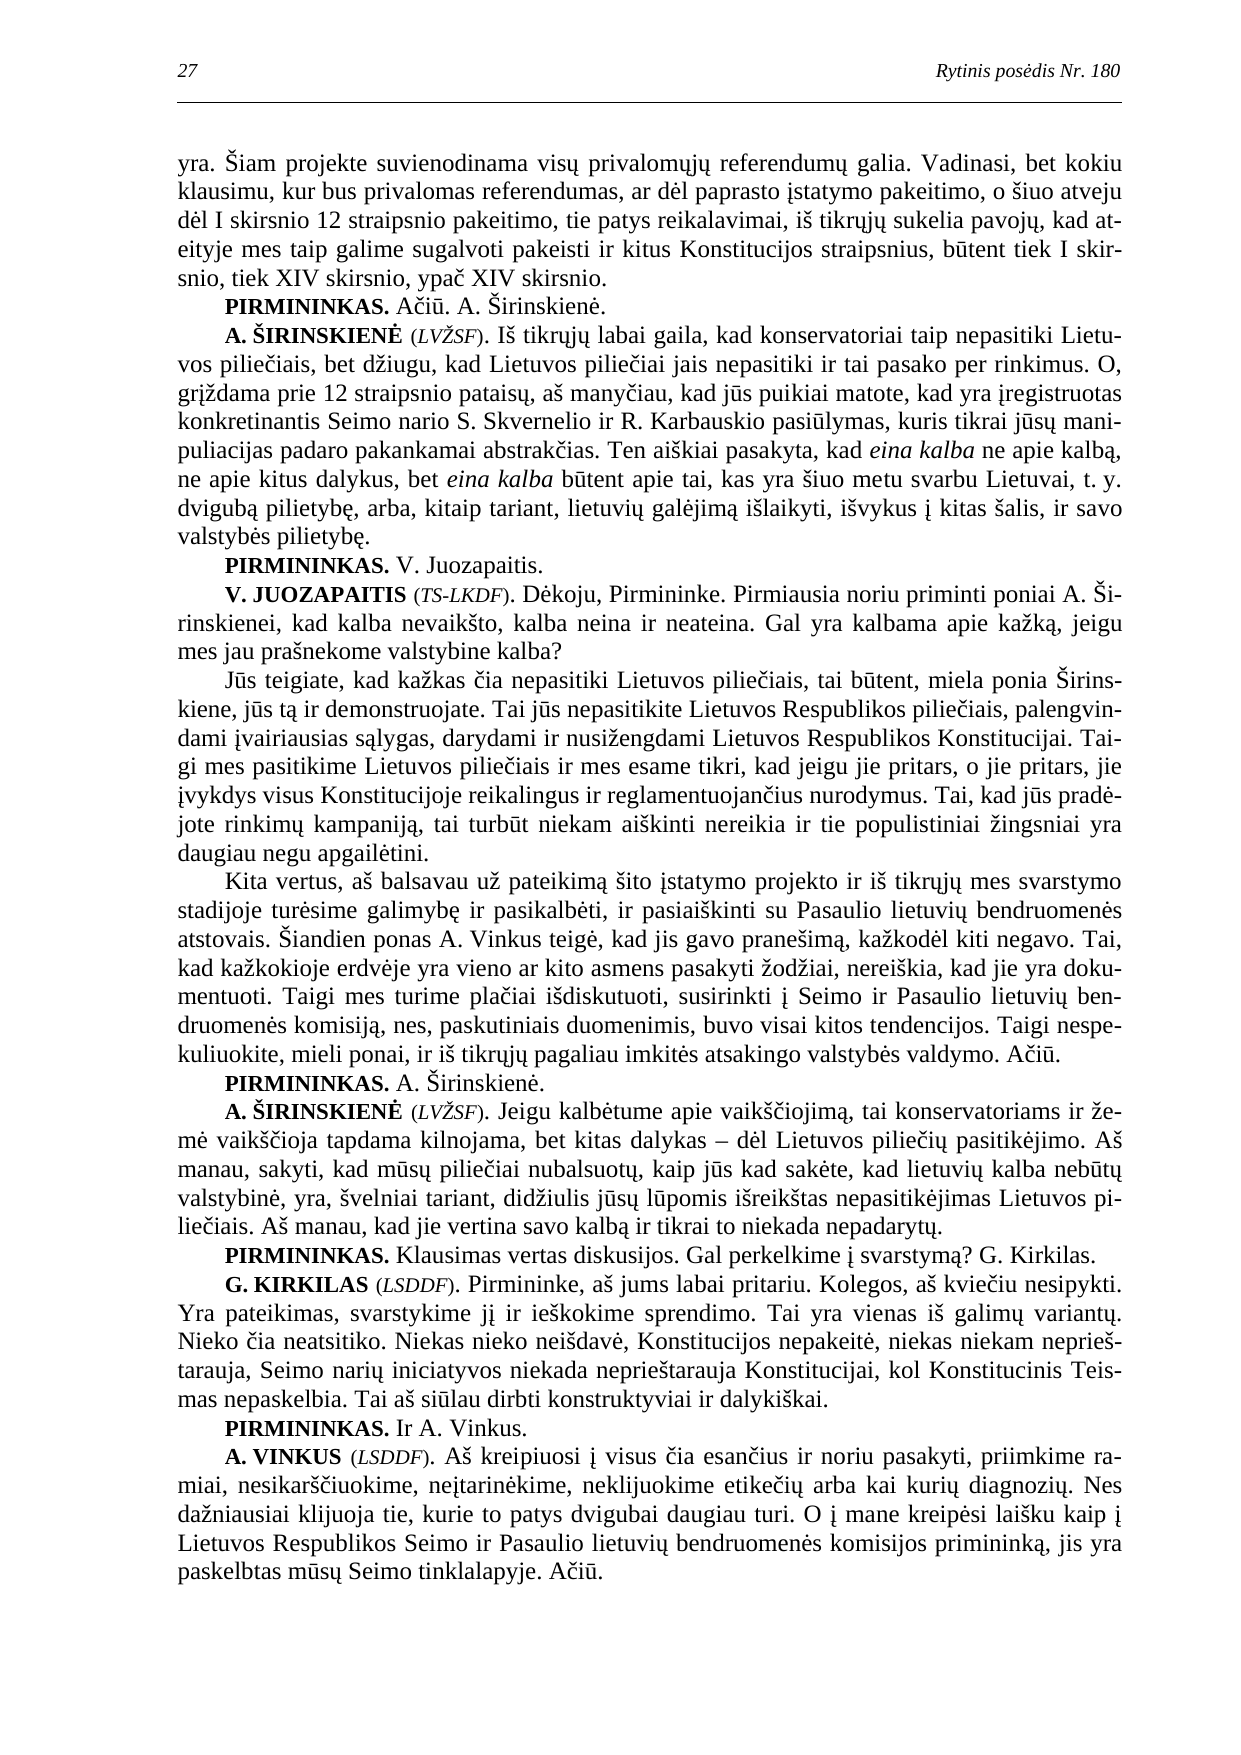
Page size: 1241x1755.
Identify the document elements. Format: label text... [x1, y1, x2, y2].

text A. ŠIRINSKIENĖ (LVŽSF). Iš tik­rų­jų la­bai gai­la, kad kon­ser­va­to­riai taip ne­pa­si­ti­ki Lie­tu­vos pi­lie­čiais, bet džiu­gu, kad Lie­tu­vos pi­lie­čiai jais ne­pa­si­ti­ki ir tai pa­sa­ko per rin­ki­mus. O, grįž­da­ma prie 12 straips­nio pa­tai­sų, aš ma­ny­čiau, kad jūs pui­kiai ma­to­te, kad yra įre­gist­ruo­tas kon­kre­ti­nan­tis Sei­mo na­rio S. Skver­ne­lio ir R. Kar­baus­kio pa­siū­ly­mas, ku­ris tik­rai jū­sų ma­ni­pu­lia­ci­jas pa­da­ro pa­kan­ka­mai abst­rak­čias. Ten aiš­kiai pa­sa­ky­ta, kad ei­na kal­ba ne apie kal­bą, ne apie ki­tus da­ly­kus, bet ei­na kal­ba bū­tent apie tai, kas yra šiuo me­tu svar­bu Lie­tu­vai, t. y. dvi­gu­bą pi­lie­ty­bę, ar­ba, ki­taip ta­riant, lie­tu­vių ga­lė­ji­mą iš­lai­ky­ti, iš­vy­kus į ki­tas ša­lis, ir sa­vo vals­ty­bės pi­lie­ty­bę. [177, 320, 1122, 550]
text Ki­ta ver­tus, aš bal­sa­vau už pa­tei­ki­mą ši­to įsta­ty­mo pro­jek­to ir iš tik­rų­jų mes svars­ty­mo sta­di­jo­je tu­rė­si­me ga­li­my­bę ir pa­si­kal­bė­ti, ir pa­si­aiš­kin­ti su Pa­sau­lio lie­tu­vių ben­druo­me­nės at­sto­vais. Šian­dien po­nas A. Vin­kus tei­gė, kad jis ga­vo pra­ne­ši­mą, kaž­ko­dėl ki­ti ne­ga­vo. Tai, kad kaž­ko­kio­je erd­vė­je yra vie­no ar ki­to as­mens pa­sa­ky­ti žo­džiai, ne­reiš­kia, kad jie yra do­ku­men­tuo­ti. Tai­gi mes tu­ri­me pla­čiai iš­dis­ku­tuo­ti, su­si­rink­ti į Sei­mo ir Pa­sau­lio lie­tu­vių ben­druo­me­nės ko­mi­si­ją, nes, pas­ku­ti­niais duo­me­ni­mis, bu­vo vi­sai ki­tos ten­den­ci­jos. Tai­gi ne­spe­ku­liuo­ki­te, mie­li po­nai, ir iš tik­rų­jų pa­ga­liau im­ki­tės at­sa­kin­go vals­ty­bės val­dy­mo. Ačiū. [177, 866, 1122, 1068]
text PIRMININKAS. A. Ši­rins­kie­nė. [177, 1068, 1122, 1096]
text A. VINKUS (LSDDF). Aš krei­piuo­si į vi­sus čia esan­čius ir no­riu pa­sa­ky­ti, pri­im­ki­me ra­miai, ne­si­karš­čiuo­ki­me, ne­įta­ri­nė­ki­me, ne­kli­juo­ki­me eti­ke­čių ar­ba kai ku­rių diag­no­zių. Nes daž­niau­siai kli­juo­ja tie, ku­rie to pa­tys dvi­gu­bai dau­giau tu­ri. O į ma­ne krei­pė­si laiš­ku kaip į Lie­tu­vos Res­pub­li­kos Sei­mo ir Pa­sau­lio lie­tu­vių ben­druo­me­nės ko­mi­si­jos pri­mi­nin­ką, jis yra pa­skelb­tas mū­sų Sei­mo tin­kla­la­py­je. Ačiū. [177, 1441, 1122, 1585]
text A. ŠIRINSKIENĖ (LVŽSF). Jei­gu kal­bė­tu­me apie vaikš­čio­ji­mą, tai kon­ser­va­to­riams ir že­mė vaikš­čio­ja tap­da­ma kil­no­ja­ma, bet ki­tas da­ly­kas – dėl Lie­tu­vos pi­lie­čių pa­si­ti­kė­ji­mo. Aš ma­nau, sa­ky­ti, kad mū­sų pi­lie­čiai nu­bal­suo­tų, kaip jūs kad sa­kė­te, kad lie­tu­vių kal­ba ne­bū­tų vals­ty­bi­nė, yra, švel­niai ta­riant, di­džiu­lis jū­sų lū­po­mis iš­reikš­tas ne­pa­si­ti­kė­ji­mas Lie­tu­vos pi­lie­čiais. Aš ma­nau, kad jie ver­ti­na sa­vo kal­bą ir tik­rai to nie­ka­da ne­pa­da­ry­tų. [177, 1096, 1122, 1240]
text PIRMININKAS. Ačiū. A. Ši­rins­kie­nė. [177, 291, 1122, 320]
text PIRMININKAS. V. Juo­za­pai­tis. [177, 550, 1122, 579]
text PIRMININKAS. Klau­si­mas ver­tas dis­ku­si­jos. Gal per­kel­ki­me į svars­ty­mą? G. Kir­ki­las. [177, 1240, 1122, 1269]
text yra. Šiam pro­jek­te su­vie­no­di­na­ma vi­sų pri­va­lo­mų­jų re­fe­ren­du­mų ga­lia. Va­di­na­si, bet ko­kiu klau­si­mu, kur bus pri­va­lo­mas re­fe­ren­du­mas, ar dėl pa­pras­to įsta­ty­mo pa­kei­ti­mo, o šiuo at­ve­ju dėl I skir­snio 12 straips­nio pa­kei­ti­mo, tie pa­tys rei­ka­la­vi­mai, iš tik­rų­jų su­ke­lia pa­vo­jų, kad at­ei­ty­je mes taip ga­li­me su­gal­vo­ti pa­keis­ti ir ki­tus Kon­sti­tu­ci­jos straips­nius, bū­tent tiek I skir­snio, tiek XIV skir­snio, ypač XIV skir­snio. [177, 148, 1122, 291]
text G. KIRKILAS (LSDDF). Pir­mi­nin­ke, aš jums la­bai pri­ta­riu. Ko­le­gos, aš kvie­čiu ne­si­pyk­ti. Yra pa­tei­ki­mas, svars­ty­ki­me jį ir ieš­ko­ki­me spren­di­mo. Tai yra vie­nas iš ga­li­mų va­rian­tų. Nie­ko čia ne­at­si­ti­ko. Nie­kas nie­ko ne­iš­da­vė, Kon­sti­tu­ci­jos ne­pa­kei­tė, nie­kas nie­kam ne­pri­eš­ta­rau­ja, Sei­mo na­rių ini­cia­ty­vos nie­ka­da ne­pri­eš­ta­rau­ja Kon­sti­tu­ci­jai, kol Kon­sti­tu­ci­nis Teis­mas ne­pa­skel­bia. Tai aš siū­lau dirb­ti kon­struk­ty­viai ir da­ly­kiš­kai. [177, 1269, 1122, 1413]
text Jūs tei­gia­te, kad kaž­kas čia ne­pa­si­ti­ki Lie­tu­vos pi­lie­čiais, tai bū­tent, mie­la po­nia Ši­rins­kie­ne, jūs tą ir de­monst­ruo­ja­te. Tai jūs ne­pa­si­ti­ki­te Lie­tu­vos Res­pub­li­kos pi­lie­čiais, pa­leng­vin­da­mi įvai­riau­sias są­ly­gas, da­ry­da­mi ir nu­si­ženg­da­mi Lie­tu­vos Res­pub­li­kos Kon­sti­tu­ci­jai. Tai­gi mes pa­si­ti­ki­me Lie­tu­vos pi­lie­čiais ir mes esa­me tik­ri, kad jei­gu jie pri­tars, o jie pri­tars, jie įvyk­dys vi­sus Kon­sti­tu­ci­jo­je rei­ka­lin­gus ir reg­la­men­tuo­jan­čius nu­ro­dy­mus. Tai, kad jūs pra­dė­jo­te rin­ki­mų kam­pa­ni­ją, tai tur­būt nie­kam aiš­kin­ti ne­rei­kia ir tie po­pu­lis­ti­niai žings­niai yra dau­giau ne­gu ap­gai­lė­ti­ni. [177, 665, 1122, 866]
text V. JUOZAPAITIS (TS-LKDF). Dė­ko­ju, Pir­mi­nin­ke. Pir­miau­sia no­riu pri­min­ti po­niai A. Ši­rins­kie­nei, kad kal­ba ne­vaikš­to, kal­ba ne­ina ir ne­at­ei­na. Gal yra kal­ba­ma apie kaž­ką, jei­gu mes jau pra­šne­ko­me vals­ty­bi­ne kal­ba? [177, 579, 1122, 665]
text PIRMININKAS. Ir A. Vin­kus. [177, 1413, 1122, 1441]
